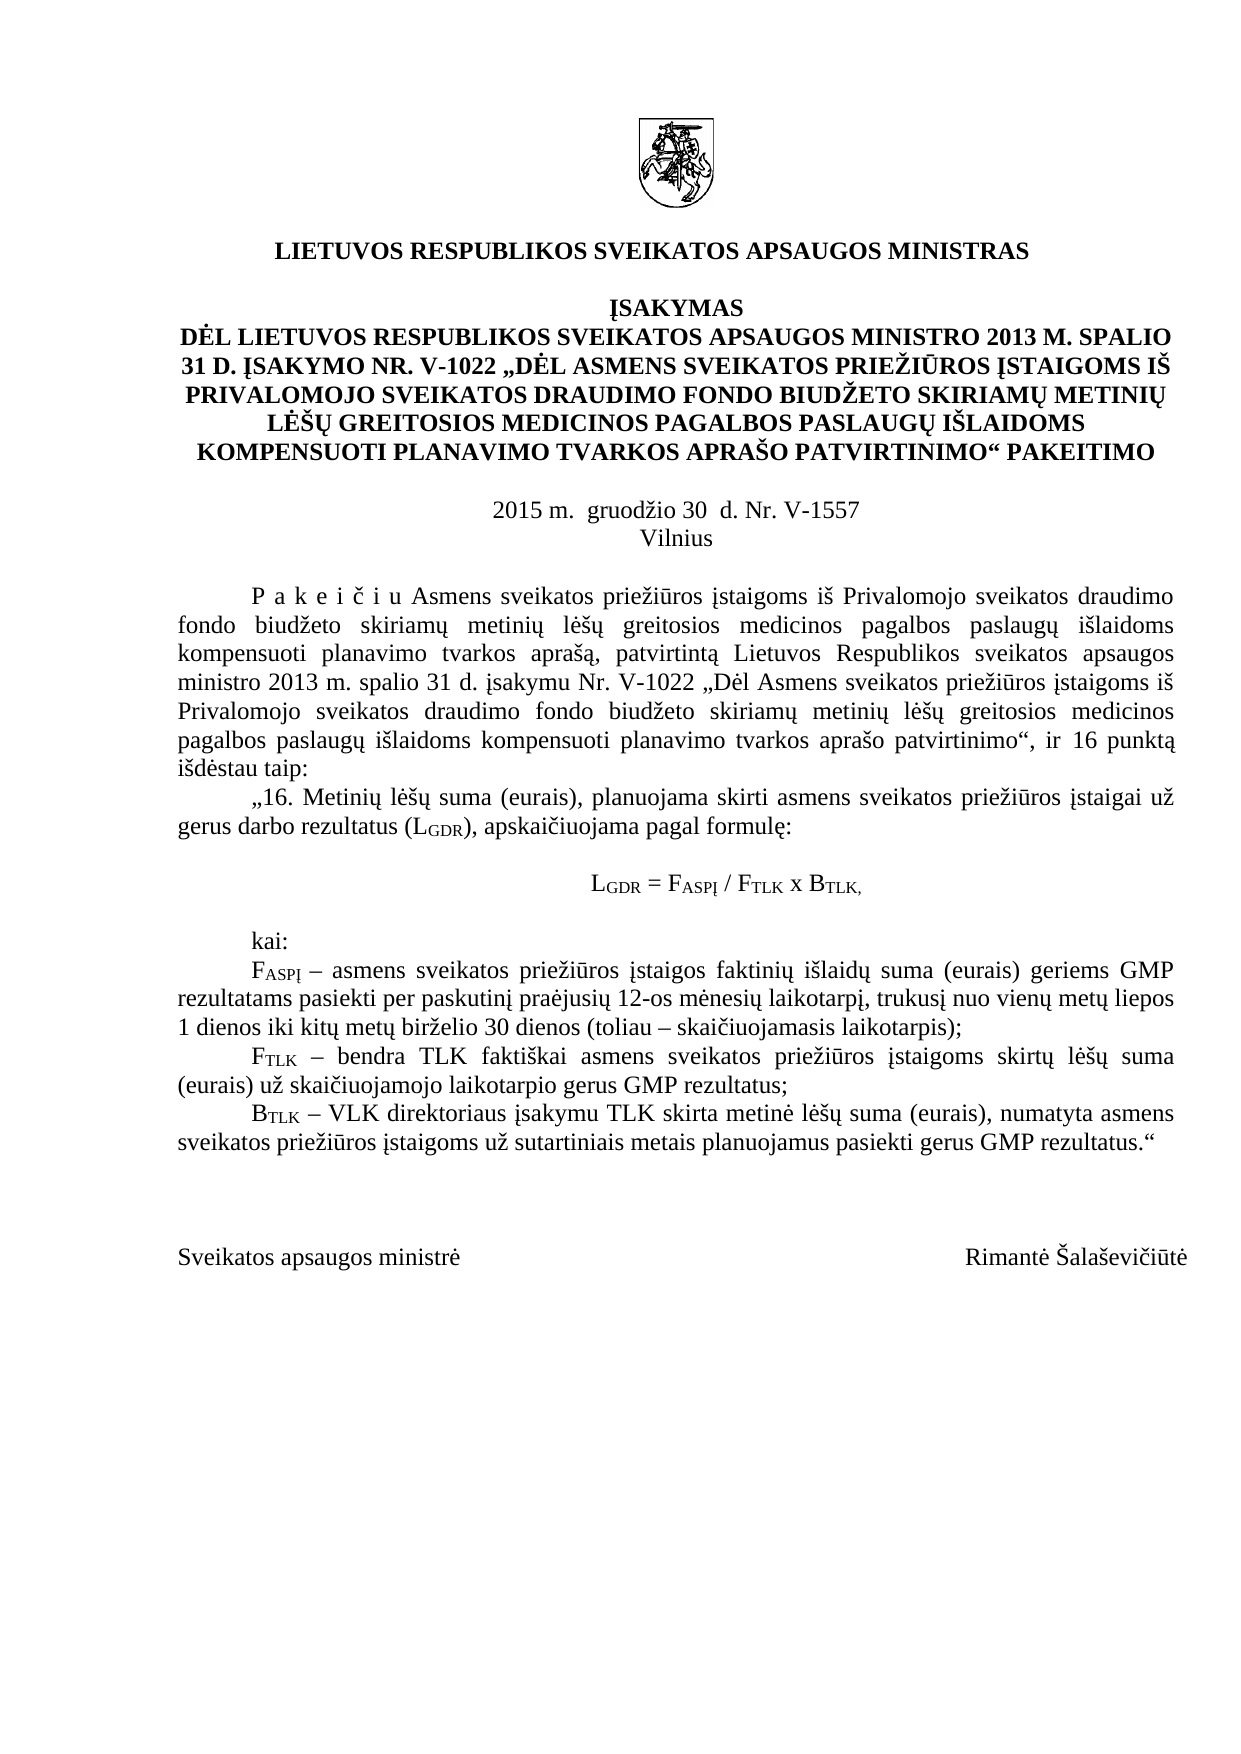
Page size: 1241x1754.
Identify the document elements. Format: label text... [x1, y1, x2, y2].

text LGDR = FASPĮ / FTLK x BTLK, [290, 868, 1175, 897]
text FTLK – bendra TLK faktiškai asmens sveikatos priežiūros įstaigoms skirtų lėšų suma (eurais) už skaičiuojamojo laikotarpio gerus GMP rezultatus; [177, 1041, 1175, 1098]
text kai: [177, 926, 1175, 955]
text P a k e i č i u Asmens sveikatos priežiūros įstaigoms iš Privalomojo sveikatos draudimo fondo biudžeto skiriamų metinių lėšų greitosios medicinos pagalbos paslaugų išlaidoms kompensuoti planavimo tvarkos aprašą, patvirtintą Lietuvos Respublikos sveikatos apsaugos ministro 2013 m. spalio 31 d. įsakymu Nr. V-1022 „Dėl Asmens sveikatos priežiūros įstaigoms iš Privalomojo sveikatos draudimo fondo biudžeto skiriamų metinių lėšų greitosios medicinos pagalbos paslaugų išlaidoms kompensuoti planavimo tvarkos aprašo patvirtinimo“, ir 16 punktą išdėstau taip: [177, 581, 1175, 782]
text 2015 m. gruodžio 30 d. Nr. V-1557 [177, 495, 1175, 523]
text Vilnius [177, 523, 1175, 552]
text dėl lietuvos respublikos sveikatos apsaugos ministro 2013 m. SPALIO 31 d. įsakymo nr. V-1022 „dėl ASMENS SVEIKATOS PRIEŽIŪROS ĮSTAIGOMS IŠ PRIVALOMOJO SVEIKATOS DRAUDIMO FONDO BIUDŽETO SKIRIAMŲ METINIŲ LĖŠŲ GREITOSIOS MEDICINOS PAGALBOS PASLAUGŲ IŠLAIDOMS KOMPENSUOTI PLANAVIMO TVARKOS APRAŠO PATVIRTINIMO“ pakeitimo [177, 322, 1175, 466]
text Sveikatos apsaugos ministrė Rimantė Šalaševičiūtė [177, 1242, 1190, 1271]
text ĮSAKYMAS [177, 293, 1175, 322]
text FASPĮ – asmens sveikatos priežiūros įstaigos faktinių išlaidų suma (eurais) geriems GMP rezultatams pasiekti per paskutinį praėjusių 12-os mėnesių laikotarpį, trukusį nuo vienų metų liepos 1 dienos iki kitų metų birželio 30 dienos (toliau – skaičiuojamasis laikotarpis); [177, 955, 1175, 1041]
text BTLK – VLK direktoriaus įsakymu TLK skirta metinė lėšų suma (eurais), numatyta asmens sveikatos priežiūros įstaigoms už sutartiniais metais planuojamus pasiekti gerus GMP rezultatus.“ [177, 1098, 1175, 1156]
text LIETUVOS RESPUBLIKOS SVEIKATOS APSAUGOS MINISTRAS [177, 236, 1127, 265]
text „16. Metinių lėšų suma (eurais), planuojama skirti asmens sveikatos priežiūros įstaigai už gerus darbo rezultatus (LGDR), apskaičiuojama pagal formulę: [177, 782, 1175, 840]
